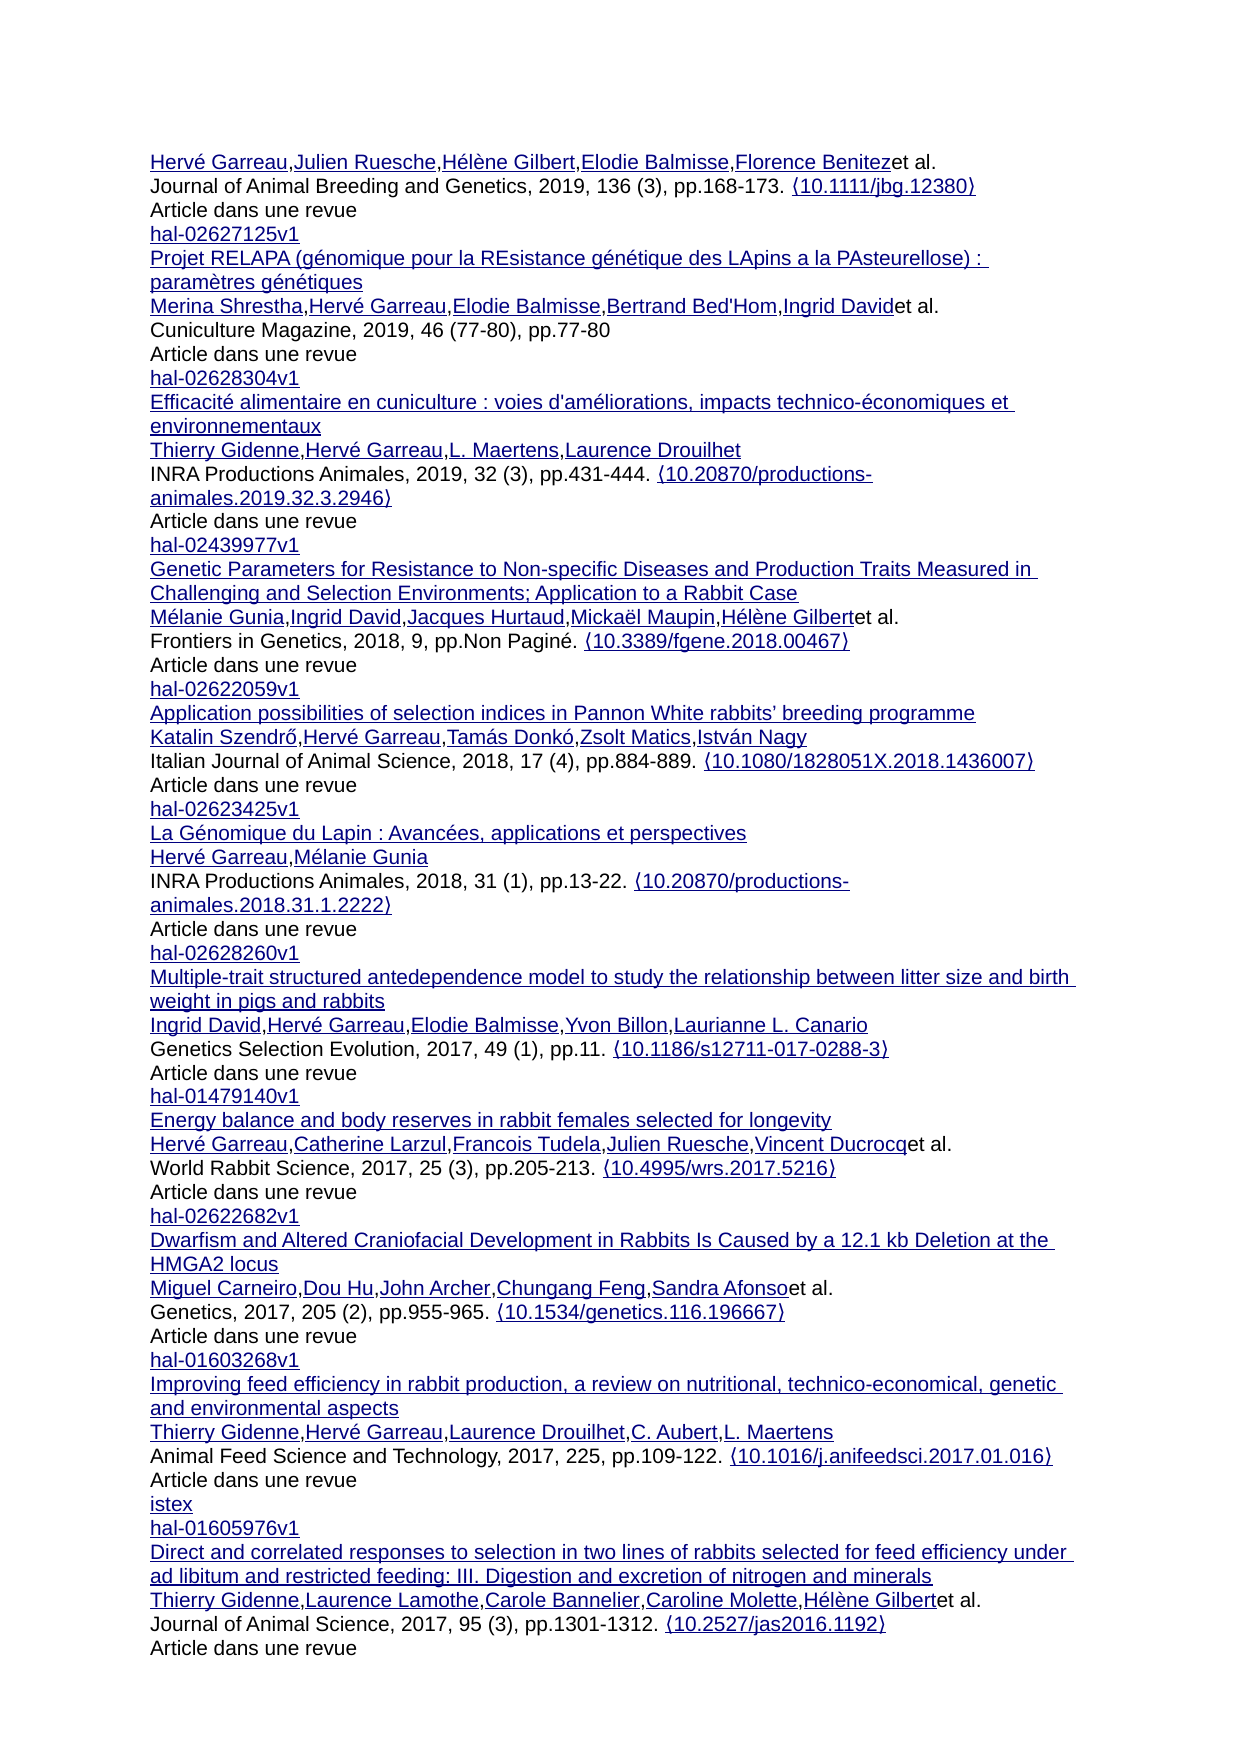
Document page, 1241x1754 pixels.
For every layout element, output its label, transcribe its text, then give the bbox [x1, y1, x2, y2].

table_cell Efficacité alimentaire en cuniculture : voies d'améliorations, impacts technico-économiques et environnementaux Thierry Gidenne,Hervé Garreau,L. Maertens,Laurence Drouilhet INRA Productions Animales, 2019, 32 (3), pp.431-444. ⟨10.20870/productions-animales.2019.32.3.2946⟩ Article dans une revue hal-02439977v1 [150, 390, 1090, 557]
table_cell Direct and correlated responses to selection in two lines of rabbits selected for feed efficiency under ad libitum and restricted feeding: III. Digestion and excretion of nitrogen and minerals Thierry Gidenne,Laurence Lamothe,Carole Bannelier,Caroline Molette,Hélène Gilbertet al. Journal of Animal Science, 2017, 95 (3), pp.1301-1312. ⟨10.2527/jas2016.1192⟩ Article dans une revue [150, 1540, 1090, 1659]
table_cell Multiple-trait structured antedependence model to study the relationship between litter size and birth weight in pigs and rabbits Ingrid David,Hervé Garreau,Elodie Balmisse,Yvon Billon,Laurianne L. Canario Genetics Selection Evolution, 2017, 49 (1), pp.11. ⟨10.1186/s12711-017-0288-3⟩ Article dans une revue hal-01479140v1 [150, 965, 1090, 1108]
table_cell Application possibilities of selection indices in Pannon White rabbits’ breeding programme Katalin Szendrő,Hervé Garreau,Tamás Donkó,Zsolt Matics,István Nagy Italian Journal of Animal Science, 2018, 17 (4), pp.884-889. ⟨10.1080/1828051X.2018.1436007⟩ Article dans une revue hal-02623425v1 [150, 701, 1090, 821]
table_cell La Génomique du Lapin : Avancées, applications et perspectives Hervé Garreau,Mélanie Gunia INRA Productions Animales, 2018, 31 (1), pp.13-22. ⟨10.20870/productions-animales.2018.31.1.2222⟩ Article dans une revue hal-02628260v1 [150, 821, 1090, 964]
table_cell Energy balance and body reserves in rabbit females selected for longevity Hervé Garreau,Catherine Larzul,Francois Tudela,Julien Ruesche,Vincent Ducrocqet al. World Rabbit Science, 2017, 25 (3), pp.205-213. ⟨10.4995/wrs.2017.5216⟩ Article dans une revue hal-02622682v1 [150, 1108, 1090, 1228]
table_cell Genetic Parameters for Resistance to Non-specific Diseases and Production Traits Measured in Challenging and Selection Environments; Application to a Rabbit Case Mélanie Gunia,Ingrid David,Jacques Hurtaud,Mickaël Maupin,Hélène Gilbertet al. Frontiers in Genetics, 2018, 9, pp.Non Paginé. ⟨10.3389/fgene.2018.00467⟩ Article dans une revue hal-02622059v1 [150, 557, 1090, 701]
table_cell Projet RELAPA (génomique pour la REsistance génétique des LApins a la PAsteurellose) : paramètres génétiques Merina Shrestha,Hervé Garreau,Elodie Balmisse,Bertrand Bed'Hom,Ingrid Davidet al. Cuniculture Magazine, 2019, 46 (77-80), pp.77-80 Article dans une revue hal-02628304v1 [150, 246, 1090, 389]
table_cell Dwarfism and Altered Craniofacial Development in Rabbits Is Caused by a 12.1 kb Deletion at the HMGA2 locus Miguel Carneiro,Dou Hu,John Archer,Chungang Feng,Sandra Afonsoet al. Genetics, 2017, 205 (2), pp.955-965. ⟨10.1534/genetics.116.196667⟩ Article dans une revue hal-01603268v1 [150, 1228, 1090, 1372]
table_cell Improving feed efficiency in rabbit production, a review on nutritional, technico-economical, genetic and environmental aspects Thierry Gidenne,Hervé Garreau,Laurence Drouilhet,C. Aubert,L. Maertens Animal Feed Science and Technology, 2017, 225, pp.109-122. ⟨10.1016/j.anifeedsci.2017.01.016⟩ Article dans une revue istex hal-01605976v1 [150, 1372, 1090, 1539]
table_cell Hervé Garreau,Julien Ruesche,Hélène Gilbert,Elodie Balmisse,Florence Benitezet al. Journal of Animal Breeding and Genetics, 2019, 136 (3), pp.168-173. ⟨10.1111/jbg.12380⟩ Article dans une revue hal-02627125v1 [150, 150, 1090, 246]
